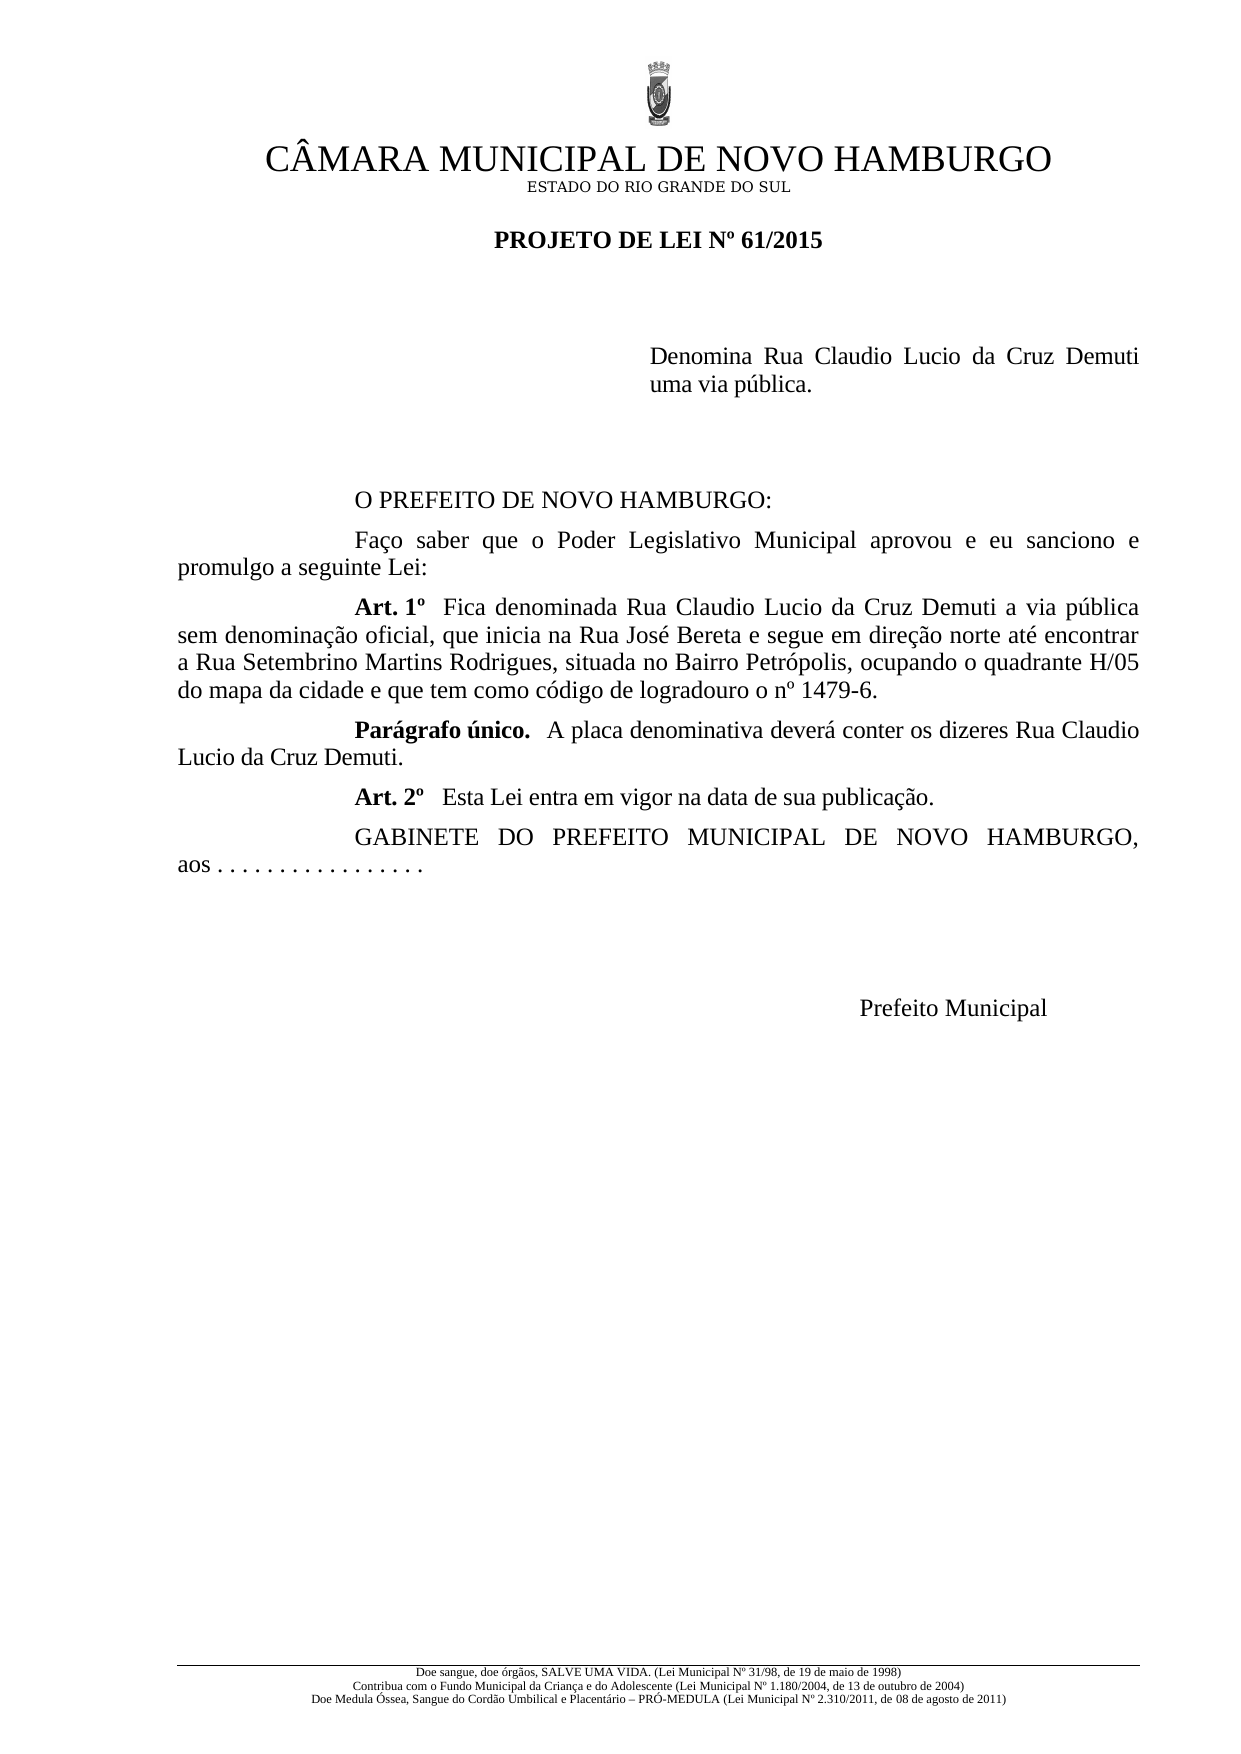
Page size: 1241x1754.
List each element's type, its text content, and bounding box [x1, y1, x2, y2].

text Art. 1º Fica denominada Rua Claudio Lucio da Cruz Demuti a via pública sem denominação oficial, que inicia na Rua José Bereta e segue em direção norte até encontrar a Rua Setembrino Martins Rodrigues, situada no Bairro Petrópolis, ocupando o quadrante H/05 do mapa da cidade e que tem como código de logradouro o nº 1479-6. [177, 593, 1140, 704]
text PROJETO DE LEI Nº 61/2015 [177, 226, 1140, 253]
text GABINETE DO PREFEITO MUNICIPAL DE NOVO HAMBURGO, aos . . . . . . . . . . . . . . . . . [177, 823, 1140, 878]
text Denomina Rua Claudio Lucio da Cruz Demuti uma via pública. [649, 342, 1140, 397]
text O PREFEITO DE NOVO HAMBURGO: [177, 486, 1140, 514]
text Faço saber que o Poder Legislativo Municipal aprovou e eu sanciono e promulgo a seguinte Lei: [177, 526, 1140, 581]
text Art. 2º Esta Lei entra em vigor na data de sua publicação. [177, 783, 1140, 811]
text Parágrafo único. A placa denominativa deverá conter os dizeres Rua Claudio Lucio da Cruz Demuti. [177, 716, 1140, 771]
text Prefeito Municipal [767, 994, 1140, 1022]
